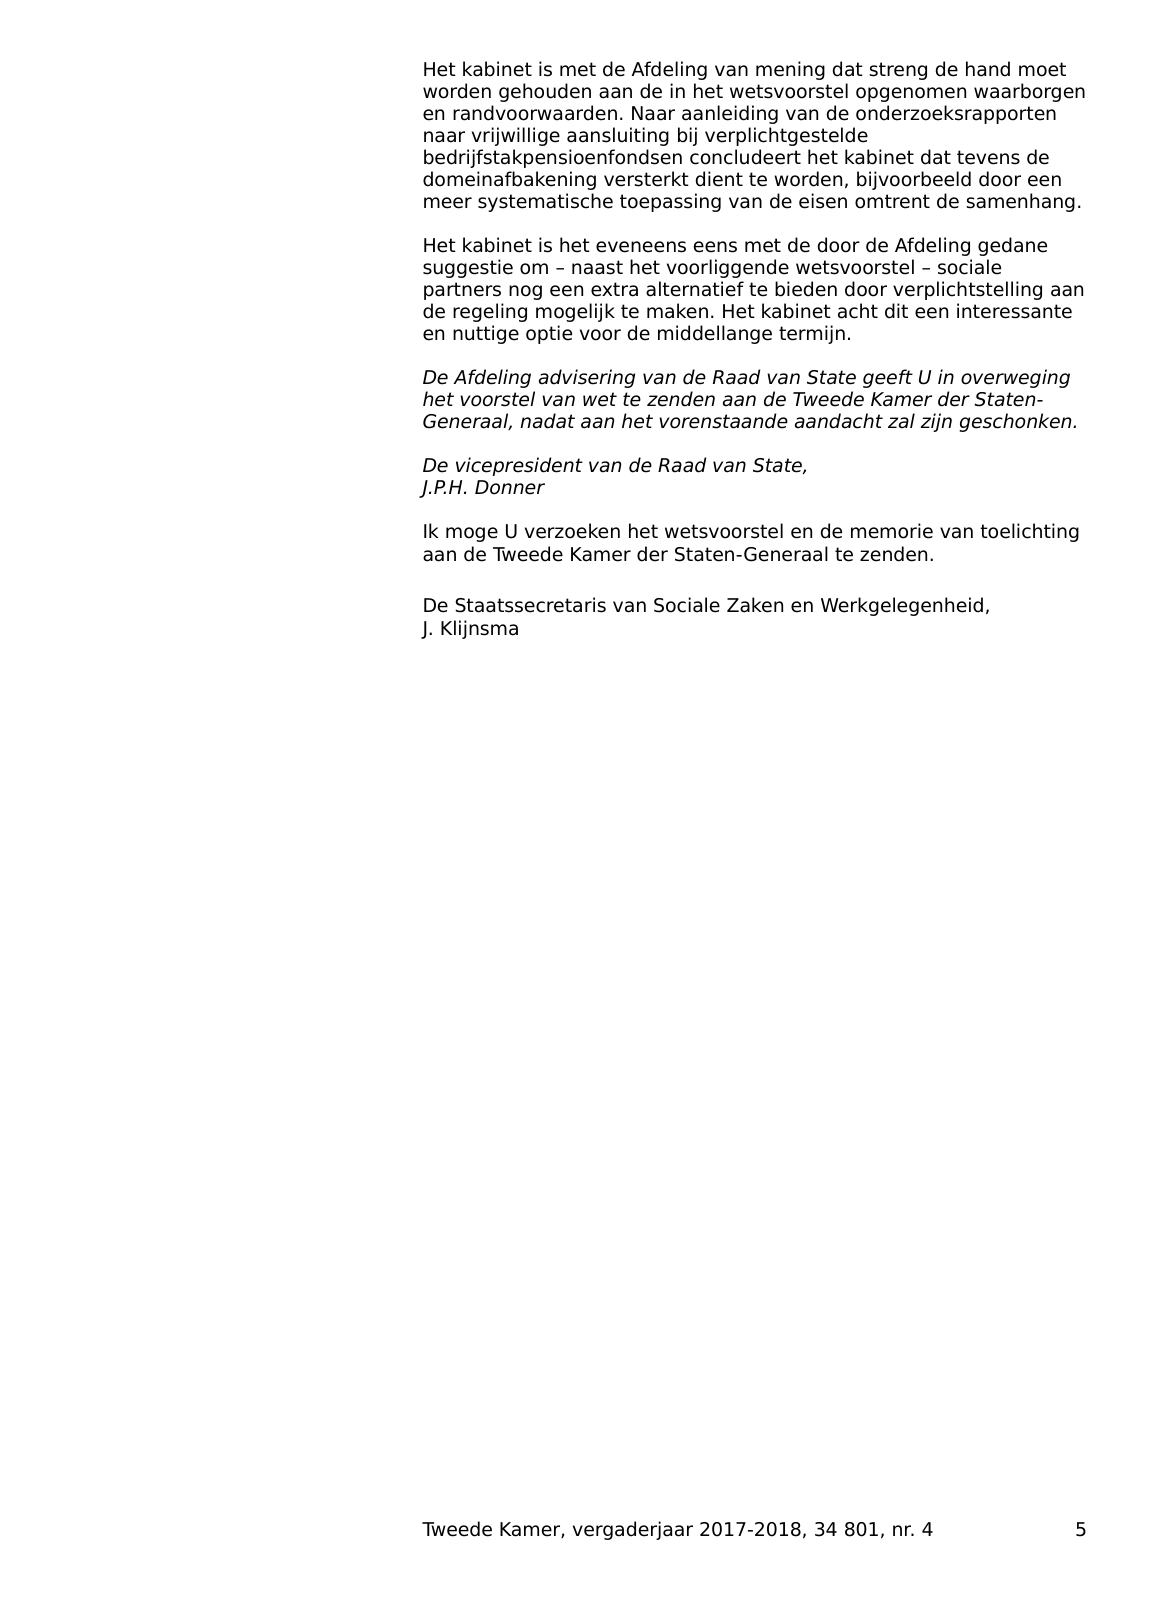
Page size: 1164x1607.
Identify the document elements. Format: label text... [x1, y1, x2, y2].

text Ik moge U verzoeken het wetsvoorstel en de memorie van toelichting aan de Tweede Kamer der Staten-Generaal te zenden. [422, 521, 1087, 565]
text Het kabinet is het eveneens eens met de door de Afdeling gedane suggestie om – naast het voorliggende wetsvoorstel – sociale partners nog een extra alternatief te bieden door verplichtstelling aan de regeling mogelijk te maken. Het kabinet acht dit een interessante en nuttige optie voor de middellange termijn. [422, 235, 1087, 345]
text J.P.H. Donner [422, 477, 1087, 499]
text De Afdeling advisering van de Raad van State geeft U in overweging het voorstel van wet te zenden aan de Tweede Kamer der Staten-Generaal, nadat aan het vorenstaande aandacht zal zijn geschonken. [422, 367, 1087, 433]
text Het kabinet is met de Afdeling van mening dat streng de hand moet worden gehouden aan de in het wetsvoorstel opgenomen waarborgen en randvoorwaarden. Naar aanleiding van de onderzoeksrapporten naar vrijwillige aansluiting bij verplichtgestelde bedrijfstakpensioenfondsen concludeert het kabinet dat tevens de domeinafbakening versterkt dient te worden, bijvoorbeeld door een meer systematische toepassing van de eisen omtrent de samenhang. [422, 59, 1087, 213]
text De vicepresident van de Raad van State, [422, 455, 1087, 477]
text De Staatssecretaris van Sociale Zaken en Werkgelegenheid, J. Klijnsma [422, 595, 1087, 639]
